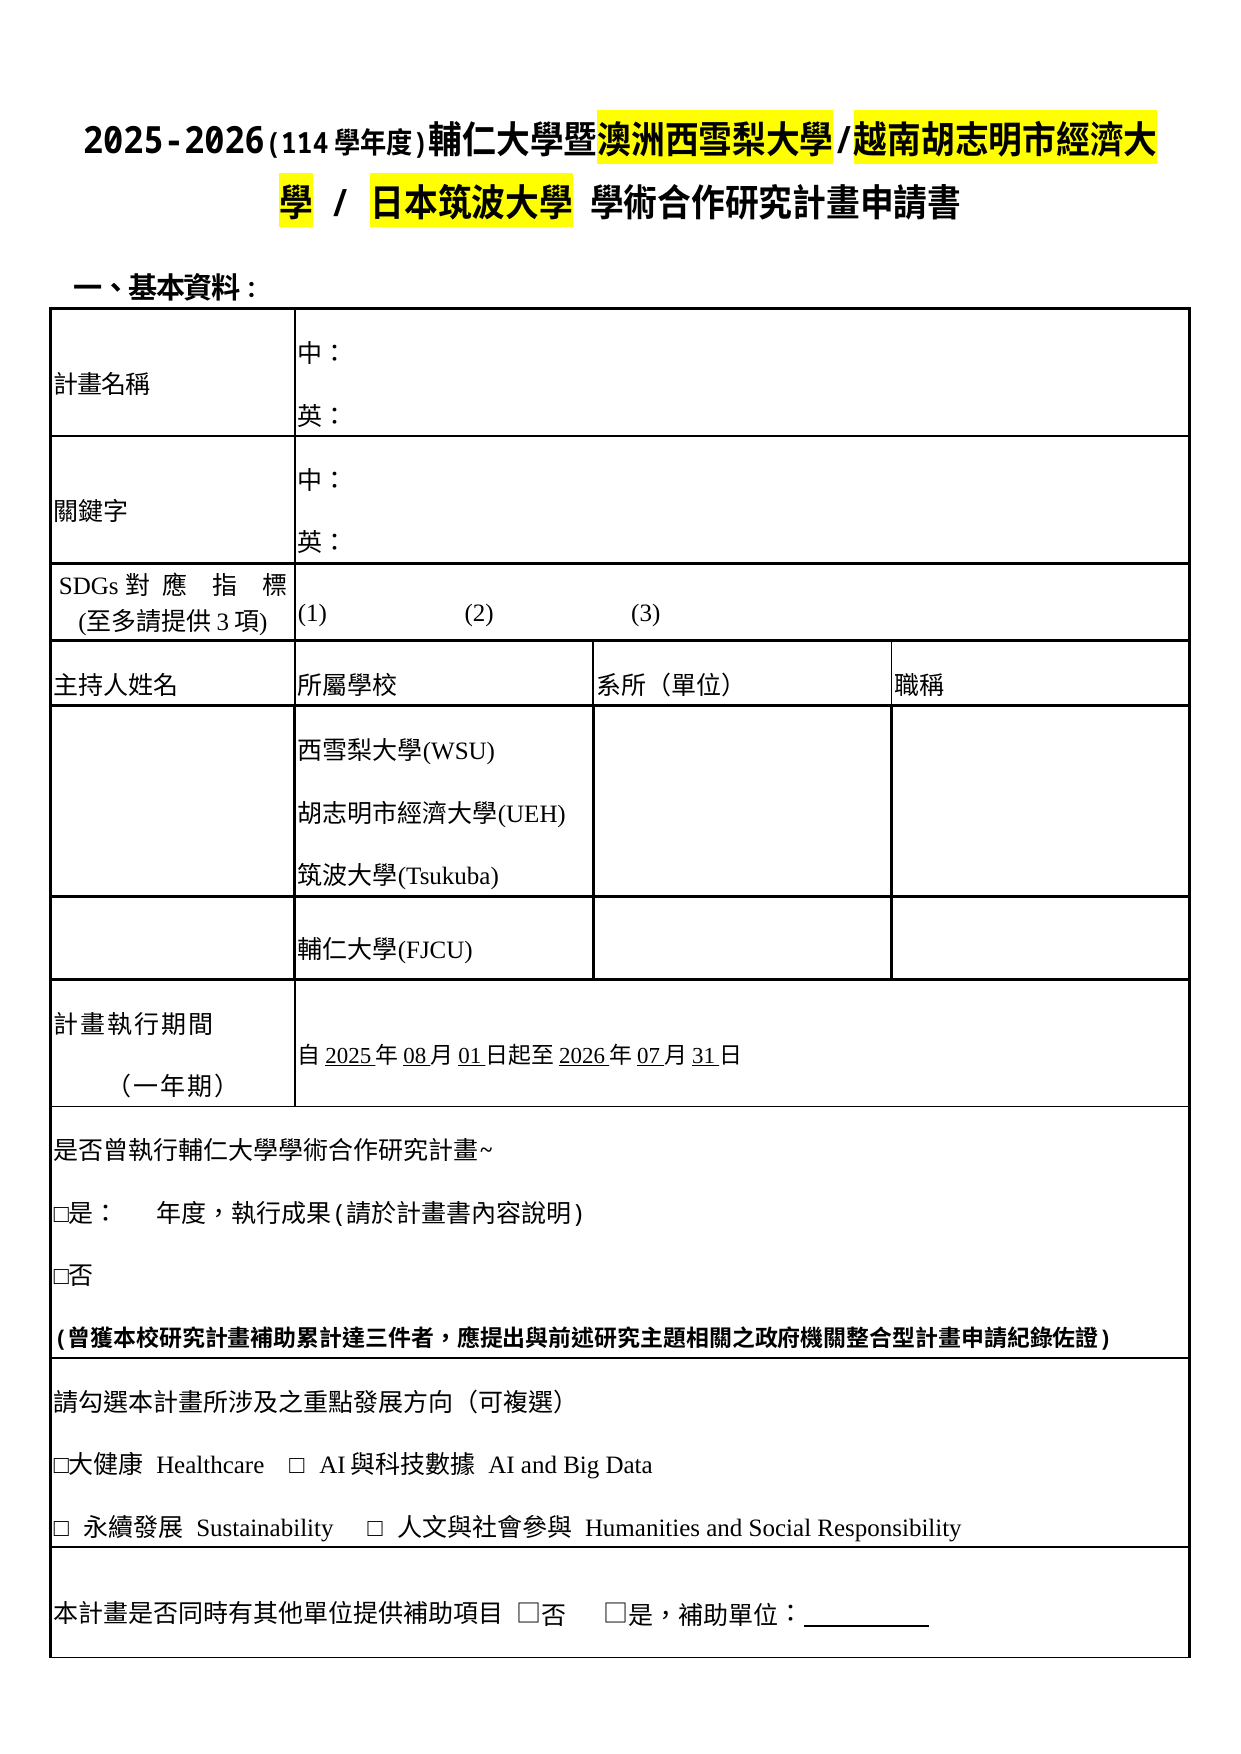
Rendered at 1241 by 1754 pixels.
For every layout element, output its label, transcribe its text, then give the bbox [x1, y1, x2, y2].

table_cell [595, 898, 890, 977]
table_cell (1) (2) (3) [296, 565, 1188, 638]
table_cell 職稱 [892, 642, 1188, 704]
table_cell [595, 707, 890, 895]
table_cell 請勾選本計畫所涉及之重點發展方向（可複選） □大健康 Healthcare □ AI與科技數據 AI and Big Data □ 永續發展 Sustainability □ 人文與社會參與 Humanities and Social Responsibility [52, 1359, 1188, 1546]
table_cell 西雪梨大學(WSU) 胡志明市經濟大學(UEH) 筑波大學(Tsukuba) [296, 707, 592, 895]
table_header 中： 英： [296, 310, 1188, 435]
table_cell 計畫執行期間 （一年期） [52, 981, 294, 1106]
table_cell [893, 707, 1188, 895]
table_cell 主持人姓名 [52, 642, 294, 704]
table_cell 是否曾執行輔仁大學學術合作研究計畫~ □是： 年度，執行成果(請於計畫書內容說明) □否 (曾獲本校研究計畫補助累計達三件者，應提出與前述研究主題相關之政府機關整合型計畫申請紀錄佐證) [52, 1107, 1188, 1357]
table_cell 所屬學校 [296, 642, 592, 704]
table_cell 自2025年08月01日起至2026年07月31日 [296, 981, 1188, 1106]
table_cell [893, 898, 1188, 977]
table_cell 輔仁大學(FJCU) [296, 898, 592, 977]
table_cell 中： 英： [296, 437, 1188, 562]
table_cell [52, 898, 293, 977]
table_cell 關鍵字 [52, 437, 294, 562]
table_cell 本計畫是否同時有其他單位提供補助項目 □否 □是，補助單位： [52, 1548, 1188, 1657]
table_cell 系所（單位） [594, 642, 891, 704]
text 一、基本資料： [74, 244, 1169, 307]
text 2025-2026(114學年度)輔仁大學暨澳洲西雪梨大學/越南胡志明市經濟大學 / 日本筑波大學 學術合作研究計畫申請書 [71, 96, 1169, 221]
table_header 計畫名稱 [52, 310, 294, 435]
table_cell [52, 707, 293, 895]
table_cell SDGs 對 應 指 標 (至多請提供3項) [52, 565, 294, 638]
